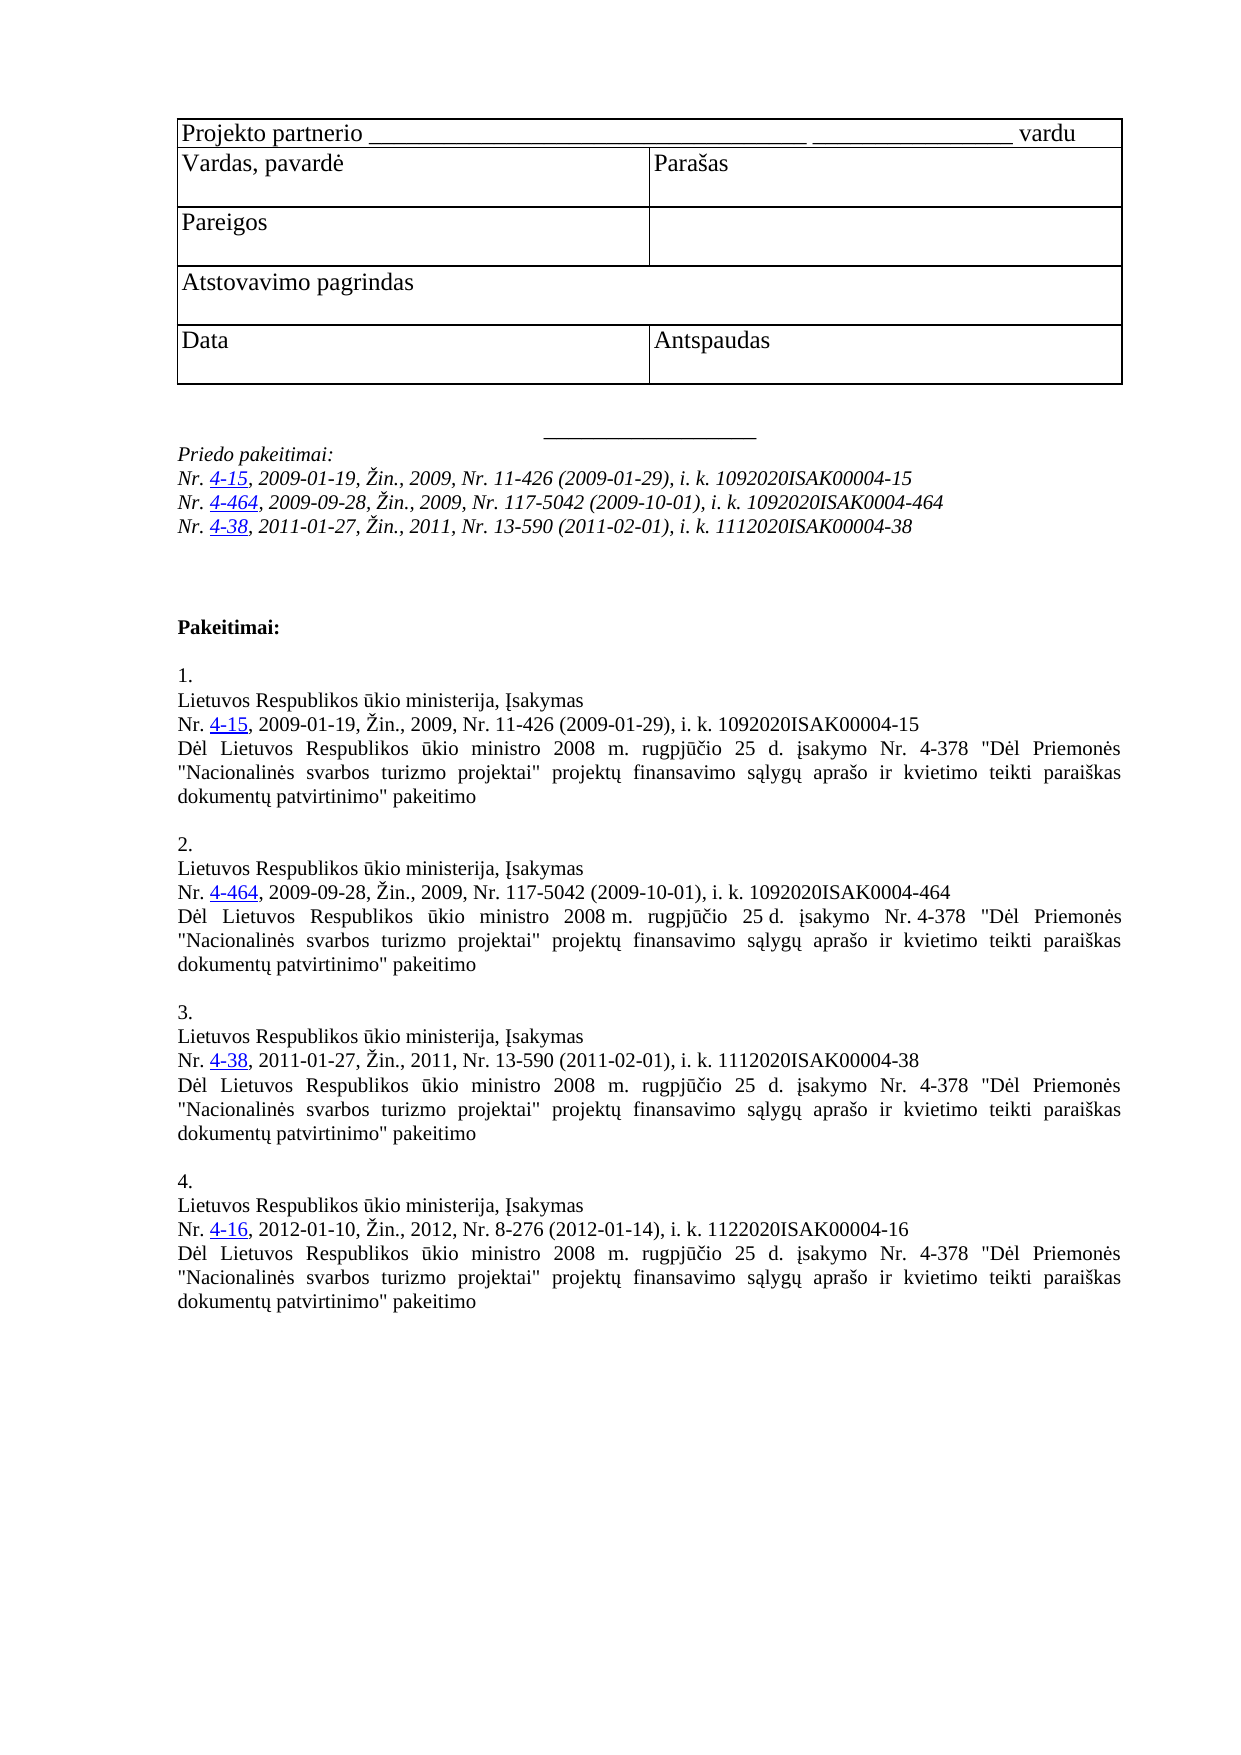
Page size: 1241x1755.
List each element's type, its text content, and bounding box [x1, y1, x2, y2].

table_cell Atstovavimo pagrindas [178, 267, 1121, 324]
text 2. [177, 832, 1122, 856]
text Nr. 4-464, 2009-09-28, Žin., 2009, Nr. 117-5042 (2009-10-01), i. k. 1092020ISAK0004-464 [177, 490, 1122, 514]
text Nr. 4-15, 2009-01-19, Žin., 2009, Nr. 11-426 (2009-01-29), i. k. 1092020ISAK00004-15 [177, 712, 1122, 736]
text 1. [177, 663, 1122, 687]
text Nr. 4-15, 2009-01-19, Žin., 2009, Nr. 11-426 (2009-01-29), i. k. 1092020ISAK00004-15 [177, 466, 1122, 490]
text Nr. 4-38, 2011-01-27, Žin., 2011, Nr. 13-590 (2011-02-01), i. k. 1112020ISAK00004-38 [177, 514, 1122, 538]
text 3. [177, 1000, 1122, 1024]
text Lietuvos Respublikos ūkio ministerija, Įsakymas [177, 856, 1122, 880]
text _________________ [177, 413, 1122, 442]
text Pakeitimai: [177, 615, 1122, 639]
text Lietuvos Respublikos ūkio ministerija, Įsakymas [177, 687, 1122, 712]
text Dėl Lietuvos Respublikos ūkio ministro 2008 m. rugpjūčio 25 d. įsakymo Nr. 4-378 "Dėl Priemonės "Nacionalinės svarbos turizmo projektai" projektų finansavimo sąlygų aprašo ir kvietimo teikti paraiškas dokumentų patvirtinimo" pakeitimo [177, 904, 1122, 976]
table_cell Parašas [650, 148, 1121, 206]
text Nr. 4-464, 2009-09-28, Žin., 2009, Nr. 117-5042 (2009-10-01), i. k. 1092020ISAK0004-464 [177, 880, 1122, 904]
text Dėl Lietuvos Respublikos ūkio ministro 2008 m. rugpjūčio 25 d. įsakymo Nr. 4-378 "Dėl Priemonės "Nacionalinės svarbos turizmo projektai" projektų finansavimo sąlygų aprašo ir kvietimo teikti paraiškas dokumentų patvirtinimo" pakeitimo [177, 736, 1122, 808]
text Priedo pakeitimai: [177, 442, 1122, 466]
text Nr. 4-16, 2012-01-10, Žin., 2012, Nr. 8-276 (2012-01-14), i. k. 1122020ISAK00004-16 [177, 1217, 1122, 1241]
table_cell Data [178, 326, 649, 383]
text Nr. 4-38, 2011-01-27, Žin., 2011, Nr. 13-590 (2011-02-01), i. k. 1112020ISAK00004-38 [177, 1048, 1122, 1072]
text Lietuvos Respublikos ūkio ministerija, Įsakymas [177, 1193, 1122, 1217]
text Dėl Lietuvos Respublikos ūkio ministro 2008 m. rugpjūčio 25 d. įsakymo Nr. 4-378 "Dėl Priemonės "Nacionalinės svarbos turizmo projektai" projektų finansavimo sąlygų aprašo ir kvietimo teikti paraiškas dokumentų patvirtinimo" pakeitimo [177, 1241, 1122, 1313]
text Lietuvos Respublikos ūkio ministerija, Įsakymas [177, 1024, 1122, 1048]
text Dėl Lietuvos Respublikos ūkio ministro 2008 m. rugpjūčio 25 d. įsakymo Nr. 4-378 "Dėl Priemonės "Nacionalinės svarbos turizmo projektai" projektų finansavimo sąlygų aprašo ir kvietimo teikti paraiškas dokumentų patvirtinimo" pakeitimo [177, 1072, 1122, 1145]
table_cell Vardas, pavardė [178, 148, 649, 206]
table_cell [650, 208, 1121, 265]
table_cell Antspaudas [650, 326, 1121, 383]
text 4. [177, 1169, 1122, 1193]
table_cell Projekto partnerio ___________________________________ ________________ vardu [178, 120, 1121, 147]
table_cell Pareigos [178, 208, 649, 265]
